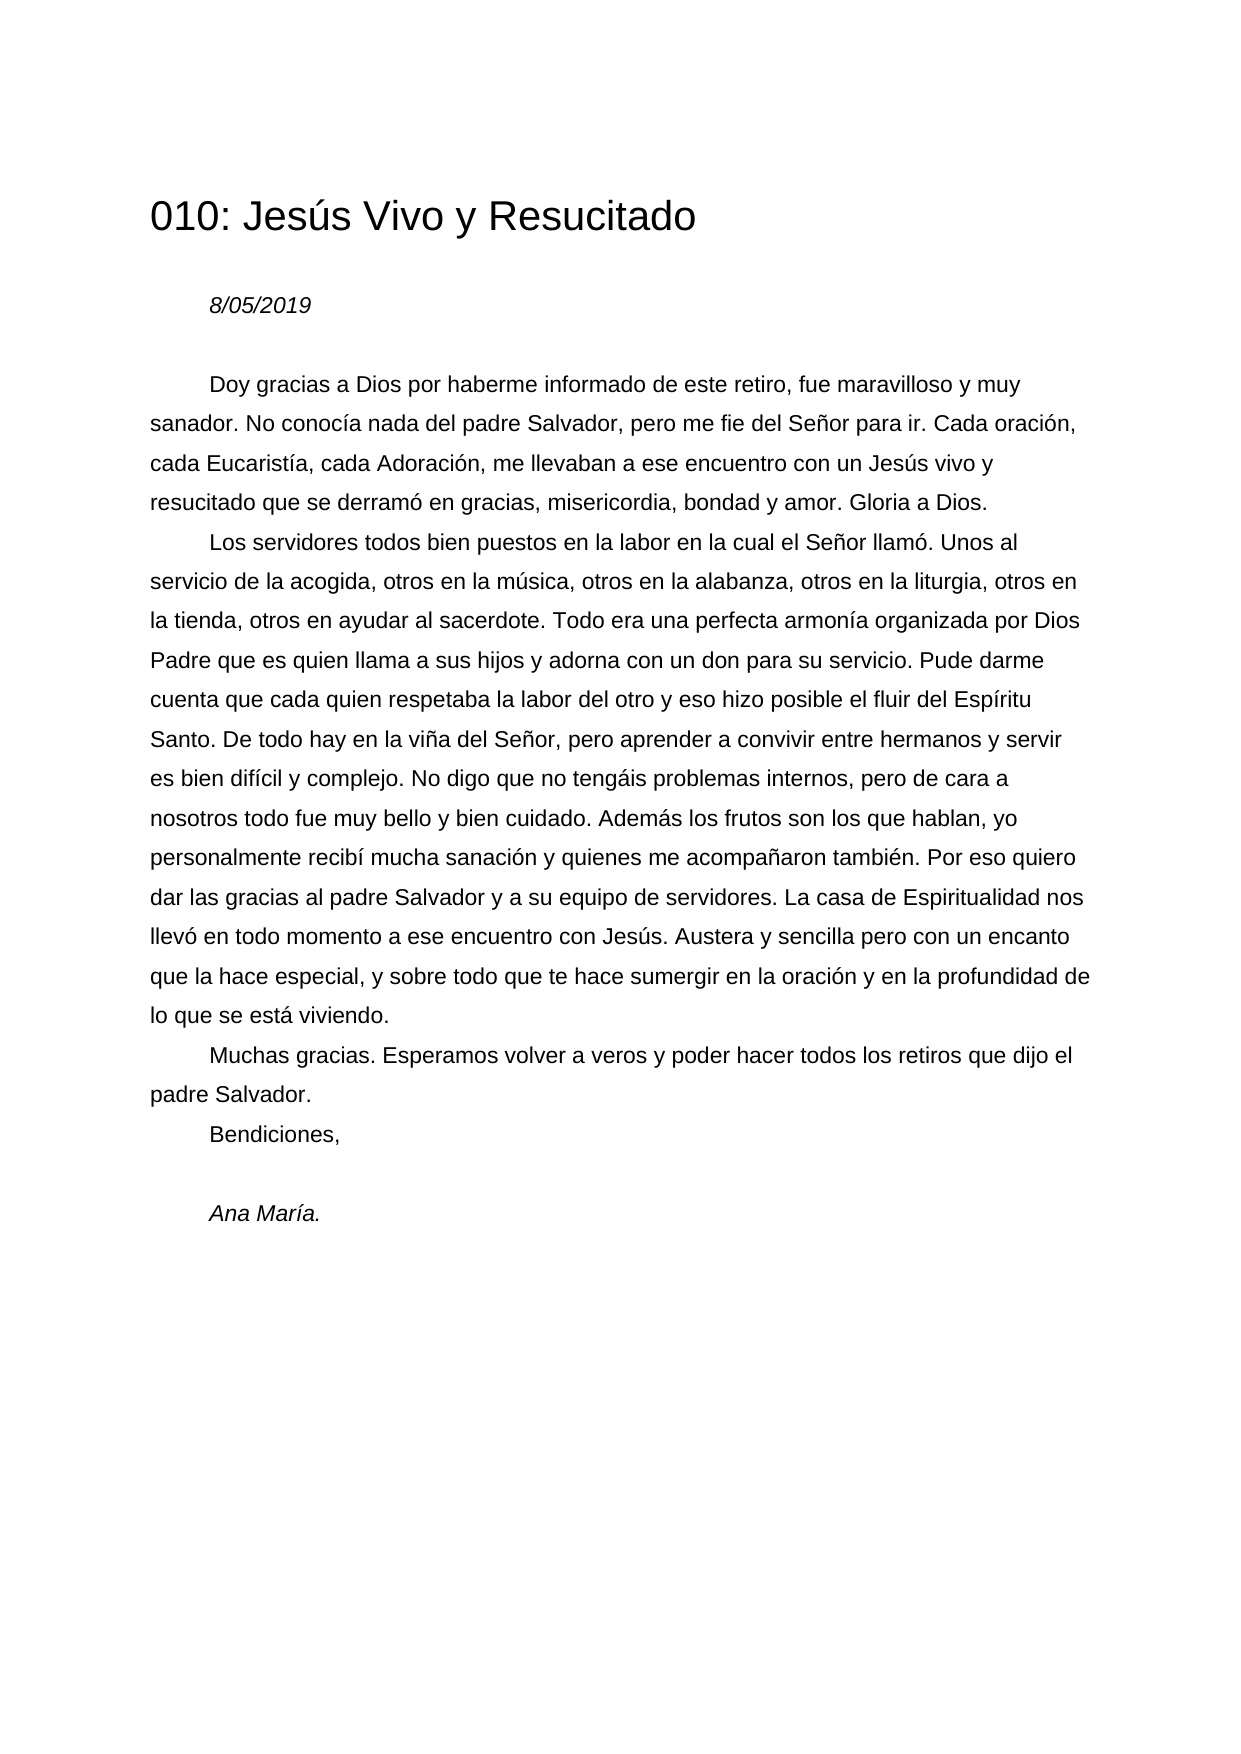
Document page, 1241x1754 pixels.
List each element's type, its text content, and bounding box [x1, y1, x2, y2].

text Los servidores todos bien puestos en la labor en la cual el Señor llamó. Unos al servicio de la acogida, otros en la música, otros en la alabanza, otros en la liturgia, otros en la tienda, otros en ayudar al sacerdote. Todo era una perfecta armonía organizada por Dios Padre que es quien llama a sus hijos y adorna con un don para su servicio. Pude darme cuenta que cada quien respetaba la labor del otro y eso hizo posible el fluir del Espíritu Santo. De todo hay en la viña del Señor, pero aprender a convivir entre hermanos y servir es bien difícil y complejo. No digo que no tengáis problemas internos, pero de cara a nosotros todo fue muy bello y bien cuidado. Además los frutos son los que hablan, yo personalmente recibí mucha sanación y quienes me acompañaron también. Por eso quiero dar las gracias al padre Salvador y a su equipo de servidores. La casa de Espiritualidad nos llevó en todo momento a ese encuentro con Jesús. Austera y sencilla pero con un encanto que la hace especial, y sobre todo que te hace sumergir en la oración y en la profundidad de lo que se está viviendo. [150, 528, 1090, 1028]
text Doy gracias a Dios por haberme informado de este retiro, fue maravilloso y muy sanador. No conocía nada del padre Salvador, pero me fie del Señor para ir. Cada oración, cada Eucaristía, cada Adoración, me llevaban a ese encuentro con un Jesús vivo y resucitado que se derramó en gracias, misericordia, bondad y amor. Gloria a Dios. [150, 371, 1090, 515]
text Muchas gracias. Esperamos volver a veros y poder hacer todos los retiros que dijo el padre Salvador. [150, 1042, 1090, 1107]
text 8/05/2019 [150, 292, 1090, 318]
text Bendiciones, [150, 1121, 1090, 1147]
subtitle 010: Jesús Vivo y Resucitado [150, 192, 1090, 239]
text Ana María. [150, 1199, 1090, 1226]
